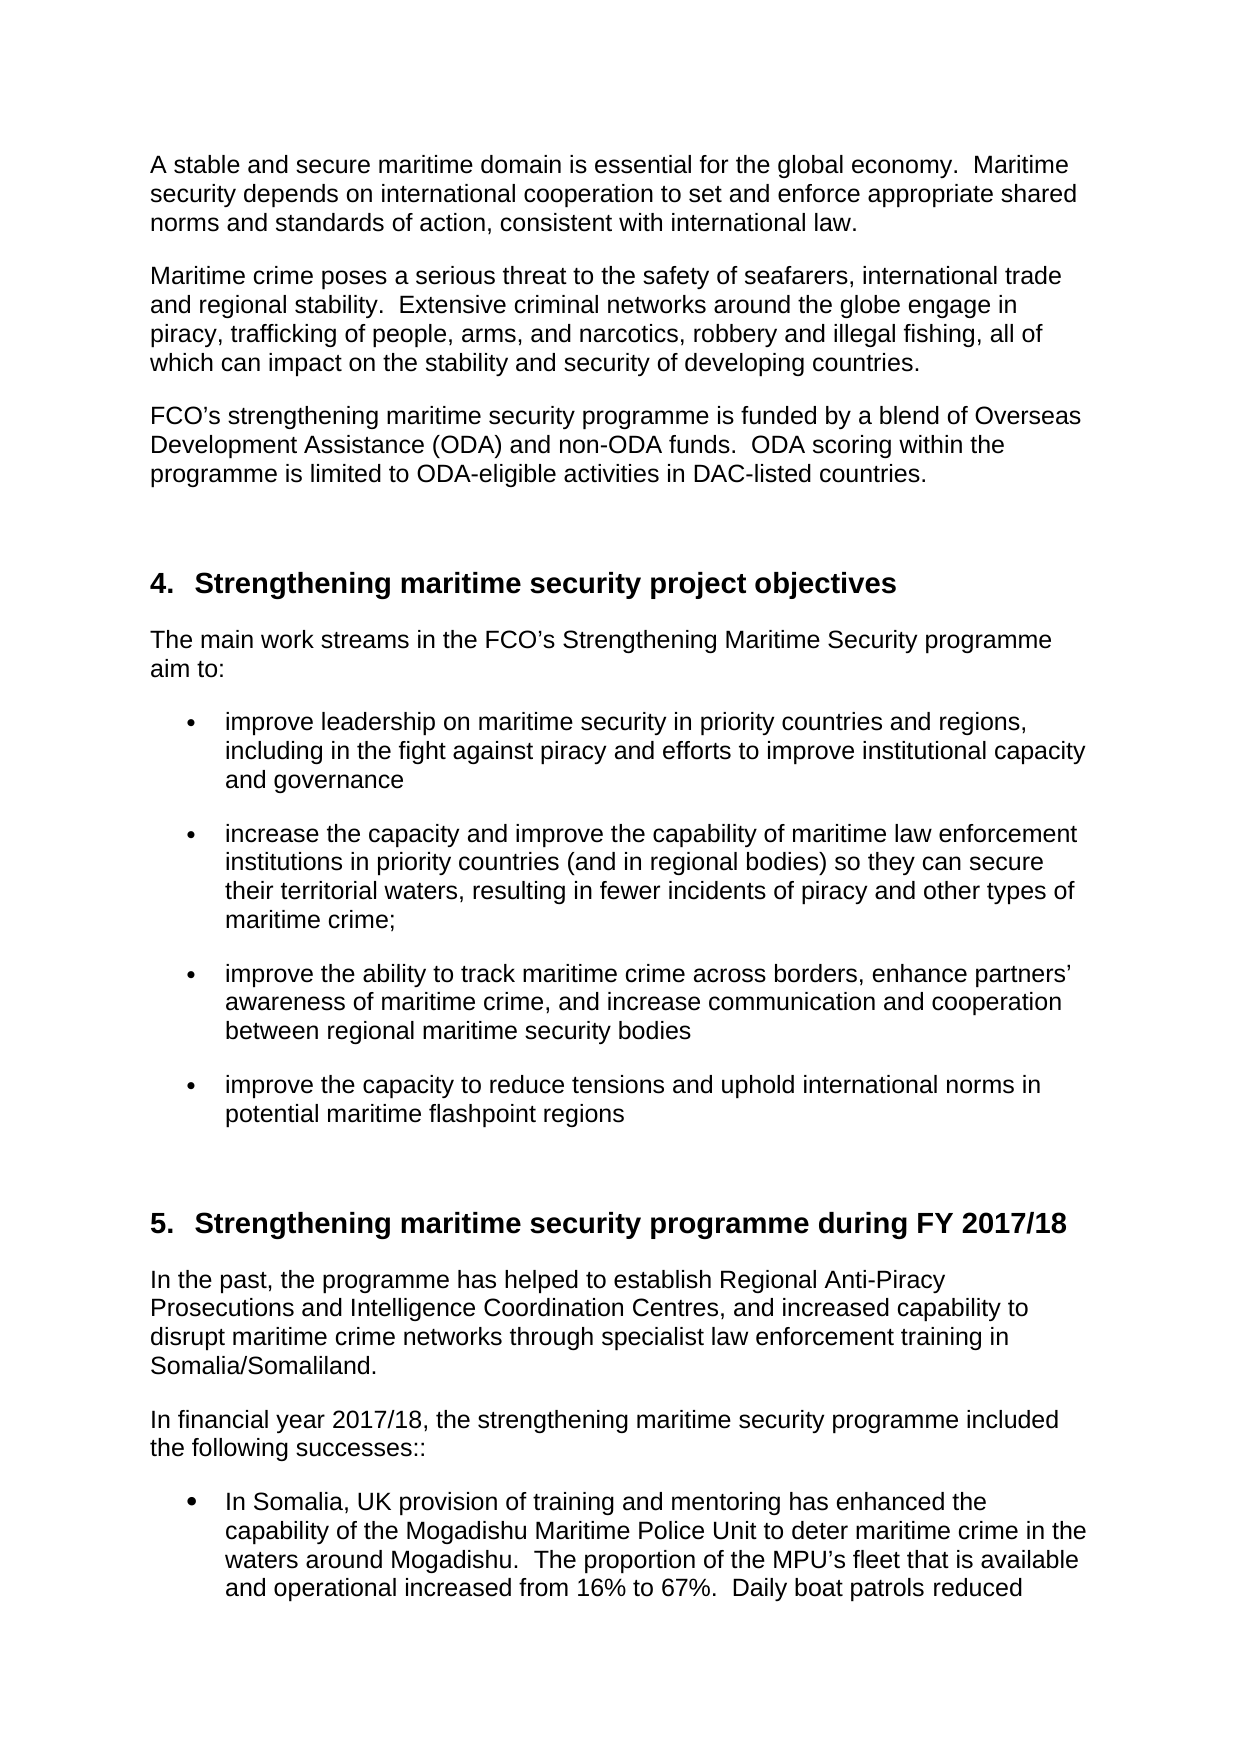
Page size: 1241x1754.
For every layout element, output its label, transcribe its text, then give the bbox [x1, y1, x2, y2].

text Maritime crime poses a serious threat to the safety of seafarers, international trade and regional stability. Extensive criminal networks around the globe engage in piracy, trafficking of people, arms, and narcotics, robbery and illegal fishing, all of which can impact on the stability and security of developing countries. [150, 261, 1090, 376]
list improve the capacity to reduce tensions and uphold international norms in potential maritime flashpoint regions [187, 1070, 1090, 1127]
text A stable and secure maritime domain is essential for the global economy. Maritime security depends on international cooperation to set and enforce appropriate shared norms and standards of action, consistent with international law. [150, 150, 1090, 236]
list improve leadership on maritime security in priority countries and regions, including in the fight against piracy and efforts to improve institutional capacity and governance [187, 707, 1090, 793]
list In Somalia, UK provision of training and mentoring has enhanced the capability of the Mogadishu Maritime Police Unit to deter maritime crime in the waters around Mogadishu. The proportion of the MPU’s fleet that is available and operational increased from 16% to 67%. Daily boat patrols reduced [187, 1487, 1090, 1602]
list improve the ability to track maritime crime across borders, enhance partners’ awareness of maritime crime, and increase communication and cooperation between regional maritime security bodies [187, 958, 1090, 1045]
list increase the capacity and improve the capability of maritime law enforcement institutions in priority countries (and in regional bodies) so they can secure their territorial waters, resulting in fewer incidents of piracy and other types of maritime crime; [187, 818, 1090, 933]
text The main work streams in the FCO’s Strengthening Maritime Security programme aim to: [150, 625, 1090, 682]
list Strengthening maritime security project objectives [150, 566, 1090, 600]
list Strengthening maritime security programme during FY 2017/18 [150, 1206, 1090, 1239]
text In the past, the programme has helped to establish Regional Anti-Piracy Prosecutions and Intelligence Coordination Centres, and increased capability to disrupt maritime crime networks through specialist law enforcement training in Somalia/Somaliland. [150, 1264, 1090, 1379]
text In financial year 2017/18, the strengthening maritime security programme included the following successes:: [150, 1404, 1090, 1462]
text FCO’s strengthening maritime security programme is funded by a blend of Overseas Development Assistance (ODA) and non-ODA funds. ODA scoring within the programme is limited to ODA-eligible activities in DAC-listed countries. [150, 401, 1090, 487]
